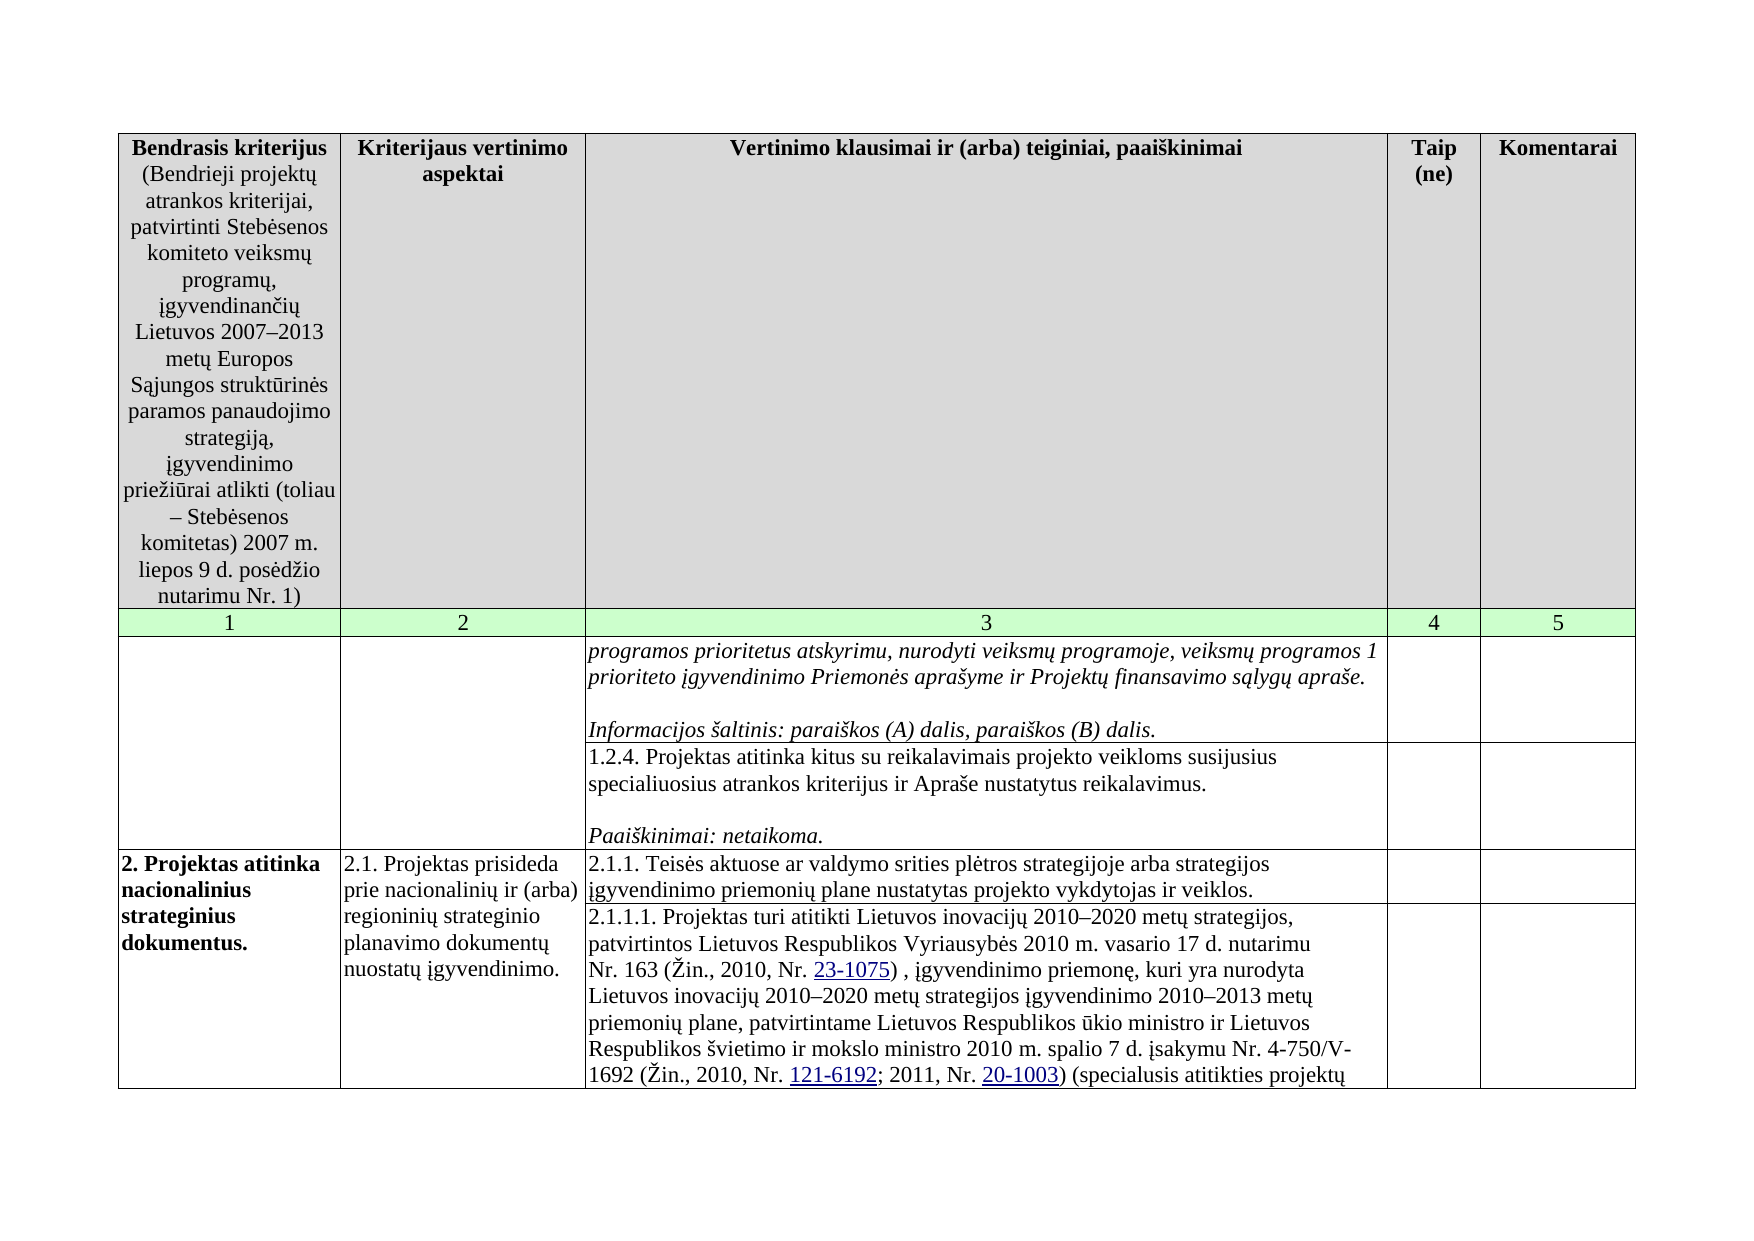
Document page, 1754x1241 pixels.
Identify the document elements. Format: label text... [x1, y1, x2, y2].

table_cell [1481, 850, 1635, 902]
table_cell 2.1.1.1. Projektas turi atitikti Lietuvos inovacijų 2010–2020 metų strategijos, patvirtintos Lietuvos Respublikos Vyriausybės 2010 m. vasario 17 d. nutarimu Nr. 163 (Žin., 2010, Nr. 23-1075) , įgyvendinimo priemonę, kuri yra nurodyta Lietuvos inovacijų 2010–2020 metų strategijos įgyvendinimo 2010–2013 metų priemonių plane, patvirtintame Lietuvos Respublikos ūkio ministro ir Lietuvos Respublikos švietimo ir mokslo ministro 2010 m. spalio 7 d. įsakymu Nr. 4-750/V-1692 (Žin., 2010, Nr. 121-6192; 2011, Nr. 20-1003) (specialusis atitikties projektų [586, 904, 1387, 1088]
table_cell [1388, 904, 1480, 1088]
table_header Taip (ne) [1388, 134, 1480, 608]
table_cell 2.1.1. Teisės aktuose ar valdymo srities plėtros strategijoje arba strategijos įgyvendinimo priemonių plane nustatytas projekto vykdytojas ir veiklos. [586, 850, 1387, 902]
table_cell [1388, 743, 1480, 849]
table_cell 5 [1481, 609, 1635, 636]
table_header Komentarai [1481, 134, 1635, 608]
table_cell 1.2.4. Projektas atitinka kitus su reikalavimais projekto veikloms susijusius specialiuosius atrankos kriterijus ir Apraše nustatytus reikalavimus. Paaiškinimai: netaikoma. [586, 743, 1387, 849]
table_cell [1388, 637, 1480, 742]
table_header Bendrasis kriterijus (Bendrieji projektų atrankos kriterijai, patvirtinti Stebėsenos komiteto veiksmų programų, įgyvendinančių Lietuvos 2007–2013 metų Europos Sąjungos struktūrinės paramos panaudojimo strategiją, įgyvendinimo priežiūrai atlikti (toliau – Stebėsenos komitetas) 2007 m. liepos 9 d. posėdžio nutarimu Nr. 1) [119, 134, 340, 608]
table_cell 2 [341, 609, 585, 636]
table_cell [1481, 904, 1635, 1088]
table_cell 3 [586, 609, 1387, 636]
table_header Kriterijaus vertinimo aspektai [341, 134, 585, 608]
table_cell 2.1. Projektas prisideda prie nacionalinių ir (arba) regioninių strateginio planavimo dokumentų nuostatų įgyvendinimo. [341, 850, 585, 1088]
table_header Vertinimo klausimai ir (arba) teiginiai, paaiškinimai [586, 134, 1387, 608]
table_cell 2. Projektas atitinka nacionalinius strateginius dokumentus. [119, 850, 340, 1088]
table_cell [1481, 637, 1635, 742]
table_cell 4 [1388, 609, 1480, 636]
table_cell [119, 637, 340, 849]
table_cell 1 [119, 609, 340, 636]
table_cell [1388, 850, 1480, 902]
table_cell [341, 637, 585, 849]
table_cell programos prioritetus atskyrimu, nurodyti veiksmų programoje, veiksmų programos 1 prioriteto įgyvendinimo Priemonės aprašyme ir Projektų finansavimo sąlygų apraše. Informacijos šaltinis: paraiškos (A) dalis, paraiškos (B) dalis. [586, 637, 1387, 742]
table_cell [1481, 743, 1635, 849]
